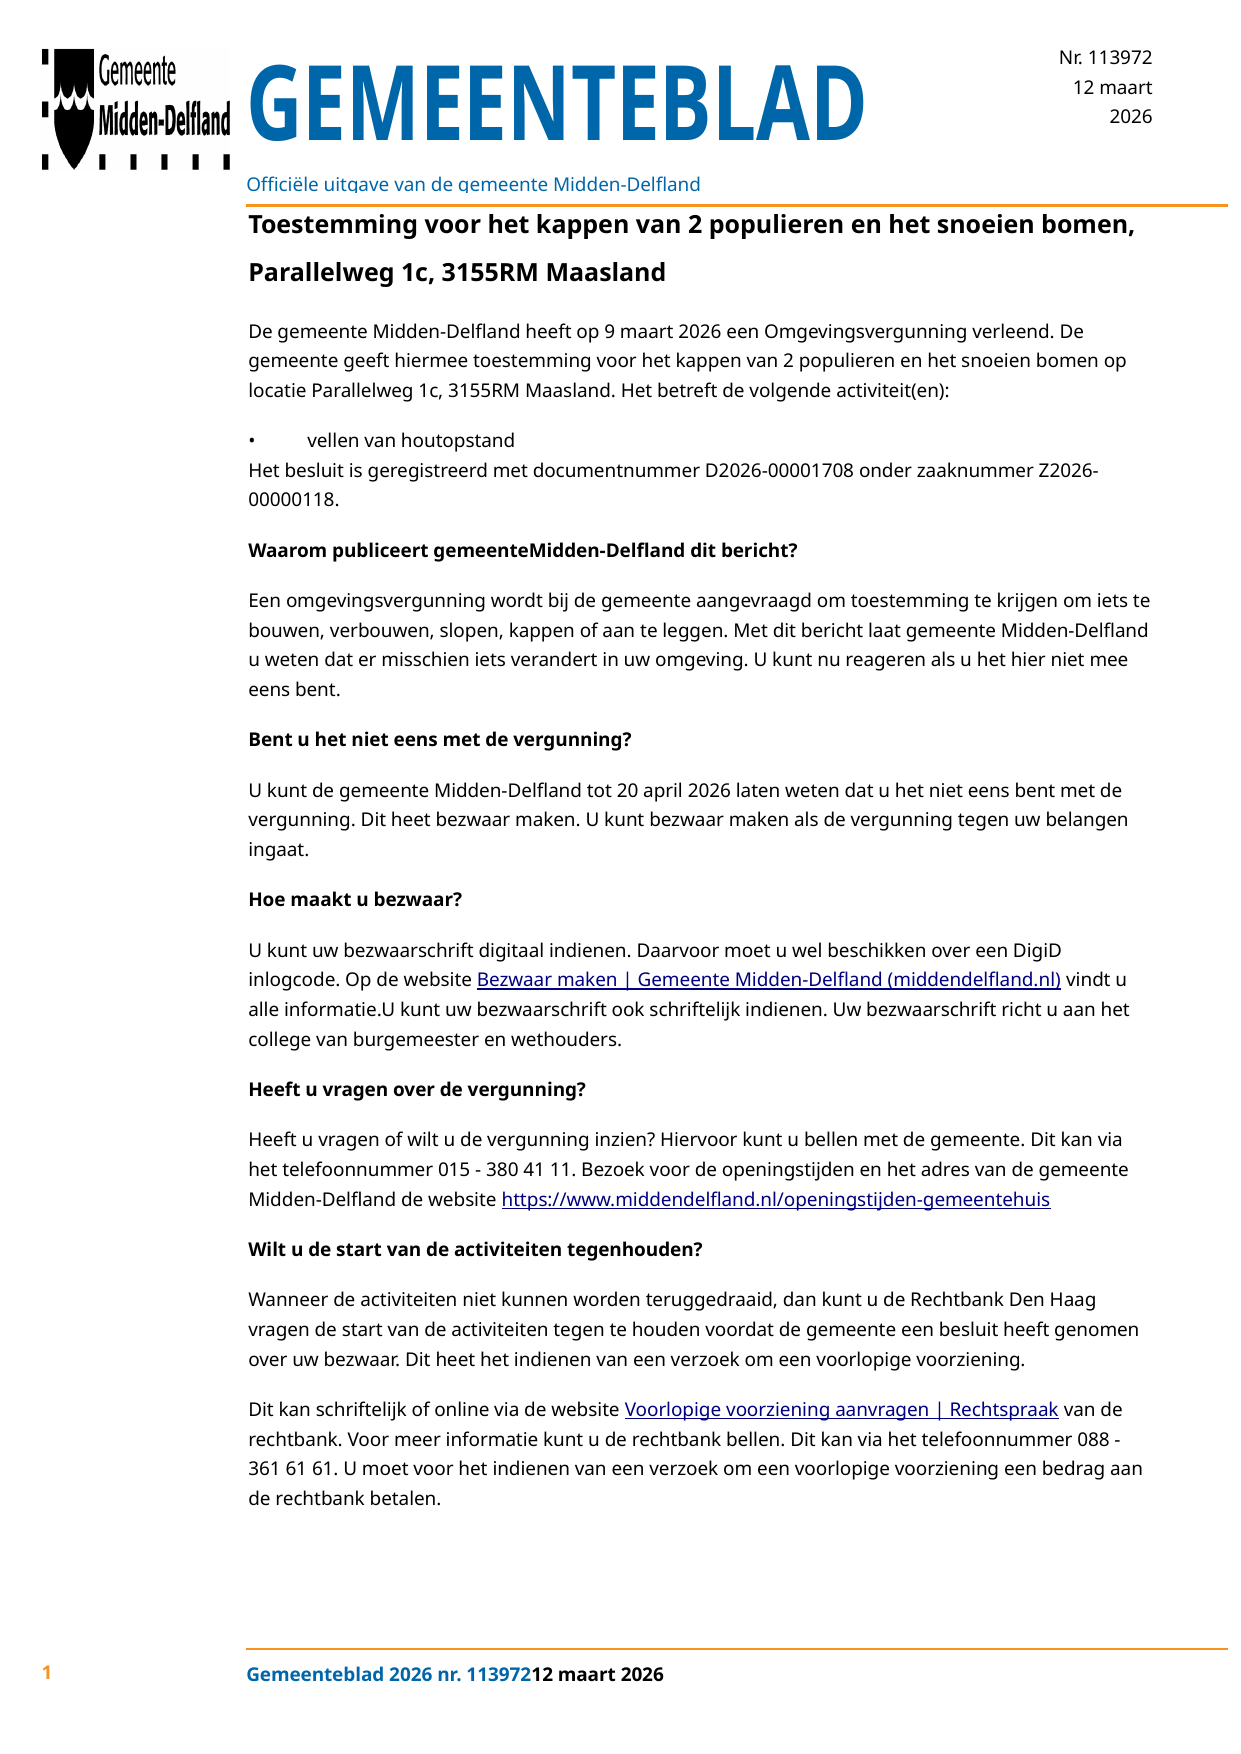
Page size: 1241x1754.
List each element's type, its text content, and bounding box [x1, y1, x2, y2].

text Heeft u vragen over de vergunning? [248, 1076, 1152, 1102]
text Wilt u de start van de activiteiten tegenhouden? [248, 1236, 1152, 1262]
text U kunt de gemeente Midden-Delfland tot 20 april 2026 laten weten dat u het niet eens bent met de vergunning. Dit heet bezwaar maken. U kunt bezwaar maken als de vergunning tegen uw belangen ingaat. [248, 777, 1152, 862]
text Toestemming voor het kappen van 2 populieren en het snoeien bomen, Parallelweg 1c, 3155RM Maasland [248, 207, 1152, 288]
text U kunt uw bezwaarschrift digitaal indienen. Daarvoor moet u wel beschikken over een DigiD inlogcode. Op de website Bezwaar maken | Gemeente Midden-Delfland (middendelfland.nl) vindt u alle informatie.U kunt uw bezwaarschrift ook schriftelijk indienen. Uw bezwaarschrift richt u aan het college van burgemeester en wethouders. [248, 937, 1152, 1052]
text Het besluit is geregistreerd met documentnummer D2026-00001708 onder zaaknummer Z2026-00000118. [248, 457, 1152, 512]
text Dit kan schriftelijk of online via de website Voorlopige voorziening aanvragen | Rechtspraak van de rechtbank. Voor meer informatie kunt u de rechtbank bellen. Dit kan via het telefoonnummer 088 - 361 61 61. U moet voor het indienen van een verzoek om een voorlopige voorziening een bedrag aan de rechtbank betalen. [248, 1396, 1152, 1511]
text Bent u het niet eens met de vergunning? [248, 727, 1152, 752]
text Wanneer de activiteiten niet kunnen worden teruggedraaid, dan kunt u de Rechtbank Den Haag vragen de start van de activiteiten tegen te houden voordat de gemeente een besluit heeft genomen over uw bezwaar. Dit heet het indienen van een verzoek om een voorlopige voorziening. [248, 1287, 1152, 1372]
text Heeft u vragen of wilt u de vergunning inzien? Hiervoor kunt u bellen met de gemeente. Dit kan via het telefoonnummer 015 - 380 41 11. Bezoek voor de openingstijden en het adres van de gemeente Midden-Delfland de website https://www.middendelfland.nl/openingstijden-gemeentehuis [248, 1127, 1152, 1212]
text Waarom publiceert gemeenteMidden-Delfland dit bericht? [248, 537, 1152, 563]
text De gemeente Midden-Delfland heeft op 9 maart 2026 een Omgevingsvergunning verleend. De gemeente geeft hiermee toestemming voor het kappen van 2 populieren en het snoeien bomen op locatie Parallelweg 1c, 3155RM Maasland. Het betreft de volgende activiteit(en): [248, 318, 1152, 403]
list vellen van houtopstand [248, 427, 1152, 453]
text Een omgevingsvergunning wordt bij de gemeente aangevraagd om toestemming te krijgen om iets te bouwen, verbouwen, slopen, kappen of aan te leggen. Met dit bericht laat gemeente Midden-Delfland u weten dat er misschien iets verandert in uw omgeving. U kunt nu reageren als u het hier niet mee eens bent. [248, 587, 1152, 702]
text Hoe maakt u bezwaar? [248, 887, 1152, 912]
picture [41, 47, 231, 172]
